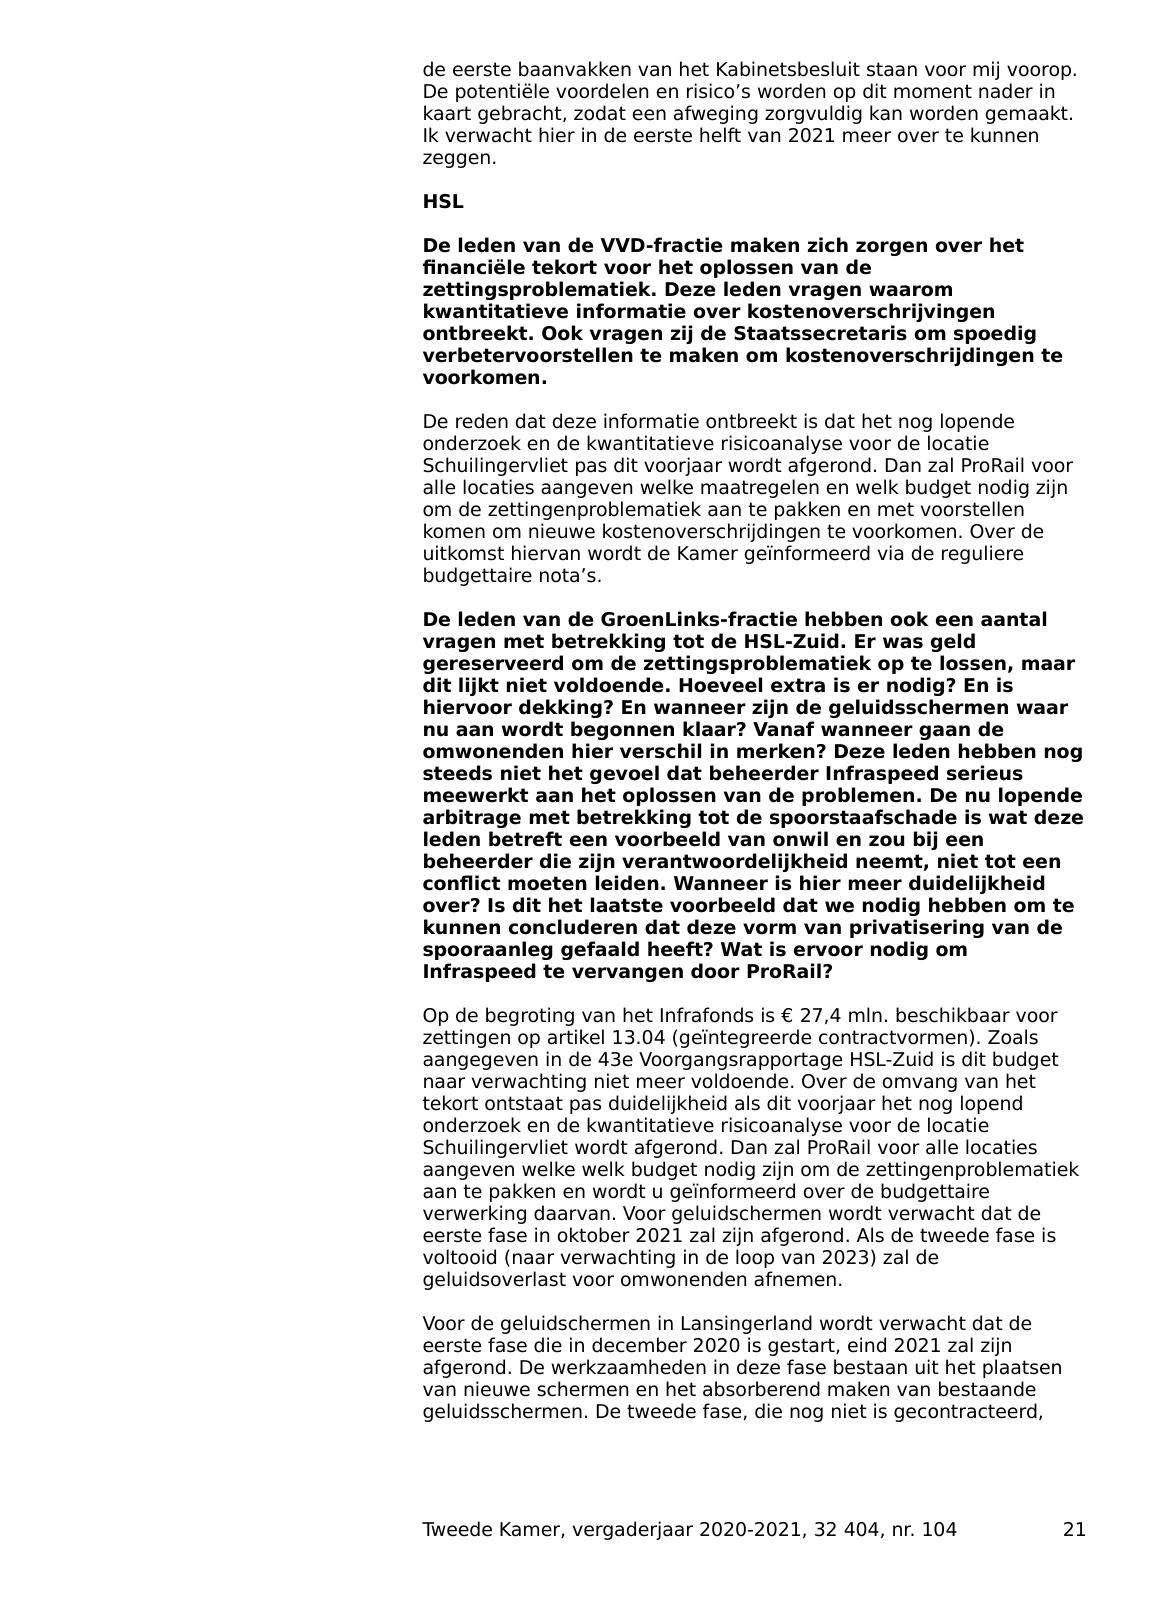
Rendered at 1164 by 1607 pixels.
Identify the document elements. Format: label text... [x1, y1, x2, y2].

text Voor de geluidschermen in Lansingerland wordt verwacht dat de eerste fase die in december 2020 is gestart, eind 2021 zal zijn afgerond. De werkzaamheden in deze fase bestaan uit het plaatsen van nieuwe schermen en het absorberend maken van bestaande geluidsschermen. De tweede fase, die nog niet is gecontracteerd, [422, 1313, 1087, 1423]
subtitle De leden van de GroenLinks-fractie hebben ook een aantal vragen met betrekking tot de HSL-Zuid. Er was geld gereserveerd om de zettingsproblematiek op te lossen, maar dit lijkt niet voldoende. Hoeveel extra is er nodig? En is hiervoor dekking? En wanneer zijn de geluidsschermen waar nu aan wordt begonnen klaar? Vanaf wanneer gaan de omwonenden hier verschil in merken? Deze leden hebben nog steeds niet het gevoel dat beheerder Infraspeed serieus meewerkt aan het oplossen van de problemen. De nu lopende arbitrage met betrekking tot de spoorstaafschade is wat deze leden betreft een voorbeeld van onwil en zou bij een beheerder die zijn verantwoordelijkheid neemt, niet tot een conflict moeten leiden. Wanneer is hier meer duidelijkheid over? Is dit het laatste voorbeeld dat we nodig hebben om te kunnen concluderen dat deze vorm van privatisering van de spooraanleg gefaald heeft? Wat is ervoor nodig om Infraspeed te vervangen door ProRail? [422, 609, 1087, 983]
text De leden van de VVD-fractie maken zich zorgen over het financiële tekort voor het oplossen van de zettingsproblematiek. Deze leden vragen waarom kwantitatieve informatie over kostenoverschrijvingen ontbreekt. Ook vragen zij de Staatssecretaris om spoedig verbetervoorstellen te maken om kostenoverschrijdingen te voorkomen. [422, 235, 1087, 389]
text Op de begroting van het Infrafonds is € 27,4 mln. beschikbaar voor zettingen op artikel 13.04 (geïntegreerde contractvormen). Zoals aangegeven in de 43e Voorgangsrapportage HSL-Zuid is dit budget naar verwachting niet meer voldoende. Over de omvang van het tekort ontstaat pas duidelijkheid als dit voorjaar het nog lopend onderzoek en de kwantitatieve risicoanalyse voor de locatie Schuilingervliet wordt afgerond. Dan zal ProRail voor alle locaties aangeven welke welk budget nodig zijn om de zettingenproblematiek aan te pakken en wordt u geïnformeerd over de budgettaire verwerking daarvan. Voor geluidschermen wordt verwacht dat de eerste fase in oktober 2021 zal zijn afgerond. Als de tweede fase is voltooid (naar verwachting in de loop van 2023) zal de geluidsoverlast voor omwonenden afnemen. [422, 1005, 1087, 1291]
text de eerste baanvakken van het Kabinetsbesluit staan voor mij voorop. De potentiële voordelen en risico’s worden op dit moment nader in kaart gebracht, zodat een afweging zorgvuldig kan worden gemaakt. Ik verwacht hier in de eerste helft van 2021 meer over te kunnen zeggen. [422, 59, 1087, 169]
text De reden dat deze informatie ontbreekt is dat het nog lopende onderzoek en de kwantitatieve risicoanalyse voor de locatie Schuilingervliet pas dit voorjaar wordt afgerond. Dan zal ProRail voor alle locaties aangeven welke maatregelen en welk budget nodig zijn om de zettingenproblematiek aan te pakken en met voorstellen komen om nieuwe kostenoverschrijdingen te voorkomen. Over de uitkomst hiervan wordt de Kamer geïnformeerd via de reguliere budgettaire nota’s. [422, 411, 1087, 587]
subtitle HSL [422, 191, 1087, 213]
